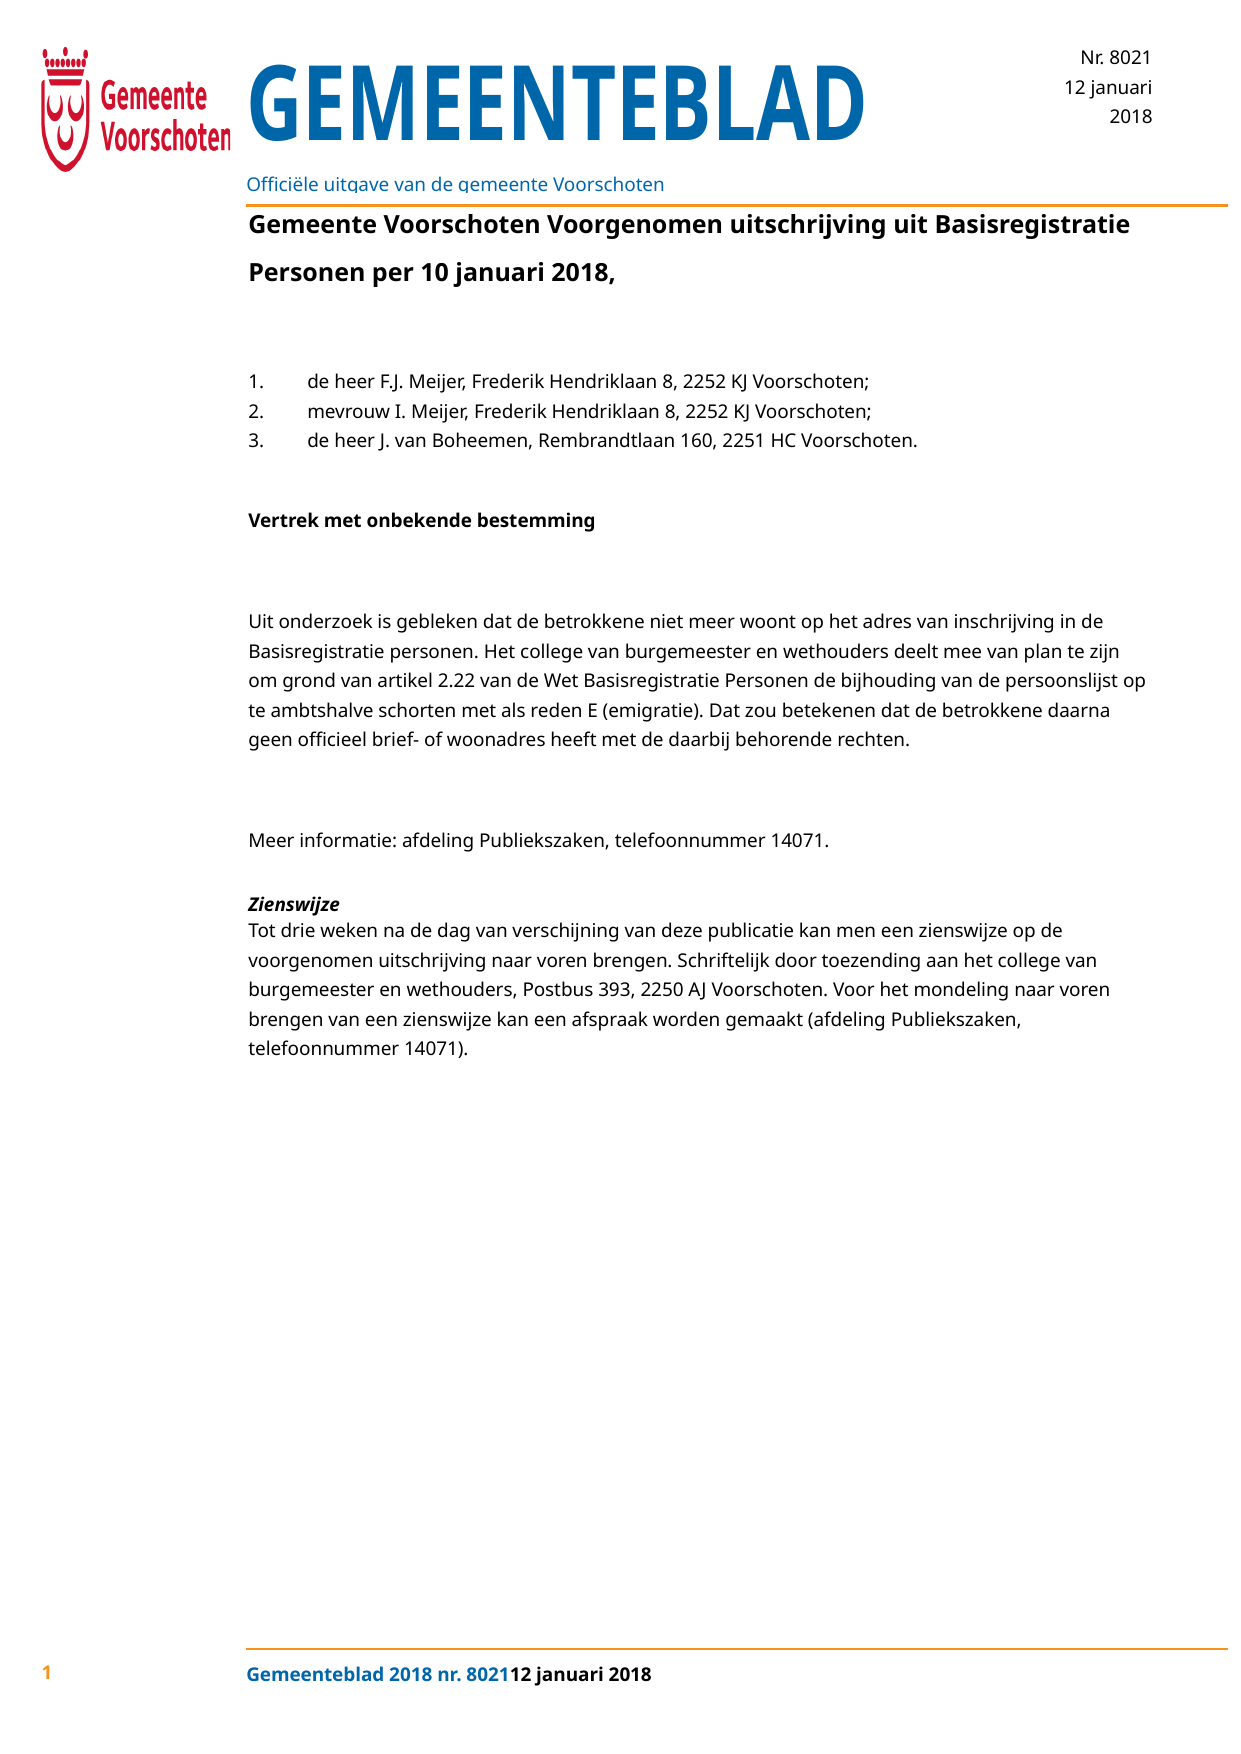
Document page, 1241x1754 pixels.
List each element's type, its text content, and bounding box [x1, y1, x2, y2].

list mevrouw I. Meijer, Frederik Hendriklaan 8, 2252 KJ Voorschoten; [248, 398, 1152, 424]
list de heer F.J. Meijer, Frederik Hendriklaan 8, 2252 KJ Voorschoten; [248, 368, 1152, 394]
list de heer J. van Boheemen, Rembrandtlaan 160, 2251 HC Voorschoten. [248, 427, 1152, 453]
text Meer informatie: afdeling Publiekszaken, telefoonnummer 14071. [248, 827, 1152, 853]
text Uit onderzoek is gebleken dat de betrokkene niet meer woont op het adres van inschrijving in de Basisregistratie personen. Het college van burgemeester en wethouders deelt mee van plan te zijn om grond van artikel 2.22 van de Wet Basisregistratie Personen de bijhouding van de persoonslijst op te ambtshalve schorten met als reden E (emigratie). Dat zou betekenen dat de betrokkene daarna geen officieel brief- of woonadres heeft met de daarbij behorende rechten. [248, 608, 1152, 752]
text Tot drie weken na de dag van verschijning van deze publicatie kan men een zienswijze op de voorgenomen uitschrijving naar voren brengen. Schriftelijk door toezending aan het college van burgemeester en wethouders, Postbus 393, 2250 AJ Voorschoten. Voor het mondeling naar voren brengen van een zienswijze kan een afspraak worden gemaakt (afdeling Publiekszaken, telefoonnummer 14071). [248, 917, 1152, 1061]
text Vertrek met onbekende bestemming [248, 507, 1152, 533]
text Gemeente Voorschoten Voorgenomen uitschrijving uit Basisregistratie Personen per 10 januari 2018, [248, 207, 1152, 288]
text Zienswijze [248, 891, 1152, 917]
picture [41, 47, 231, 172]
